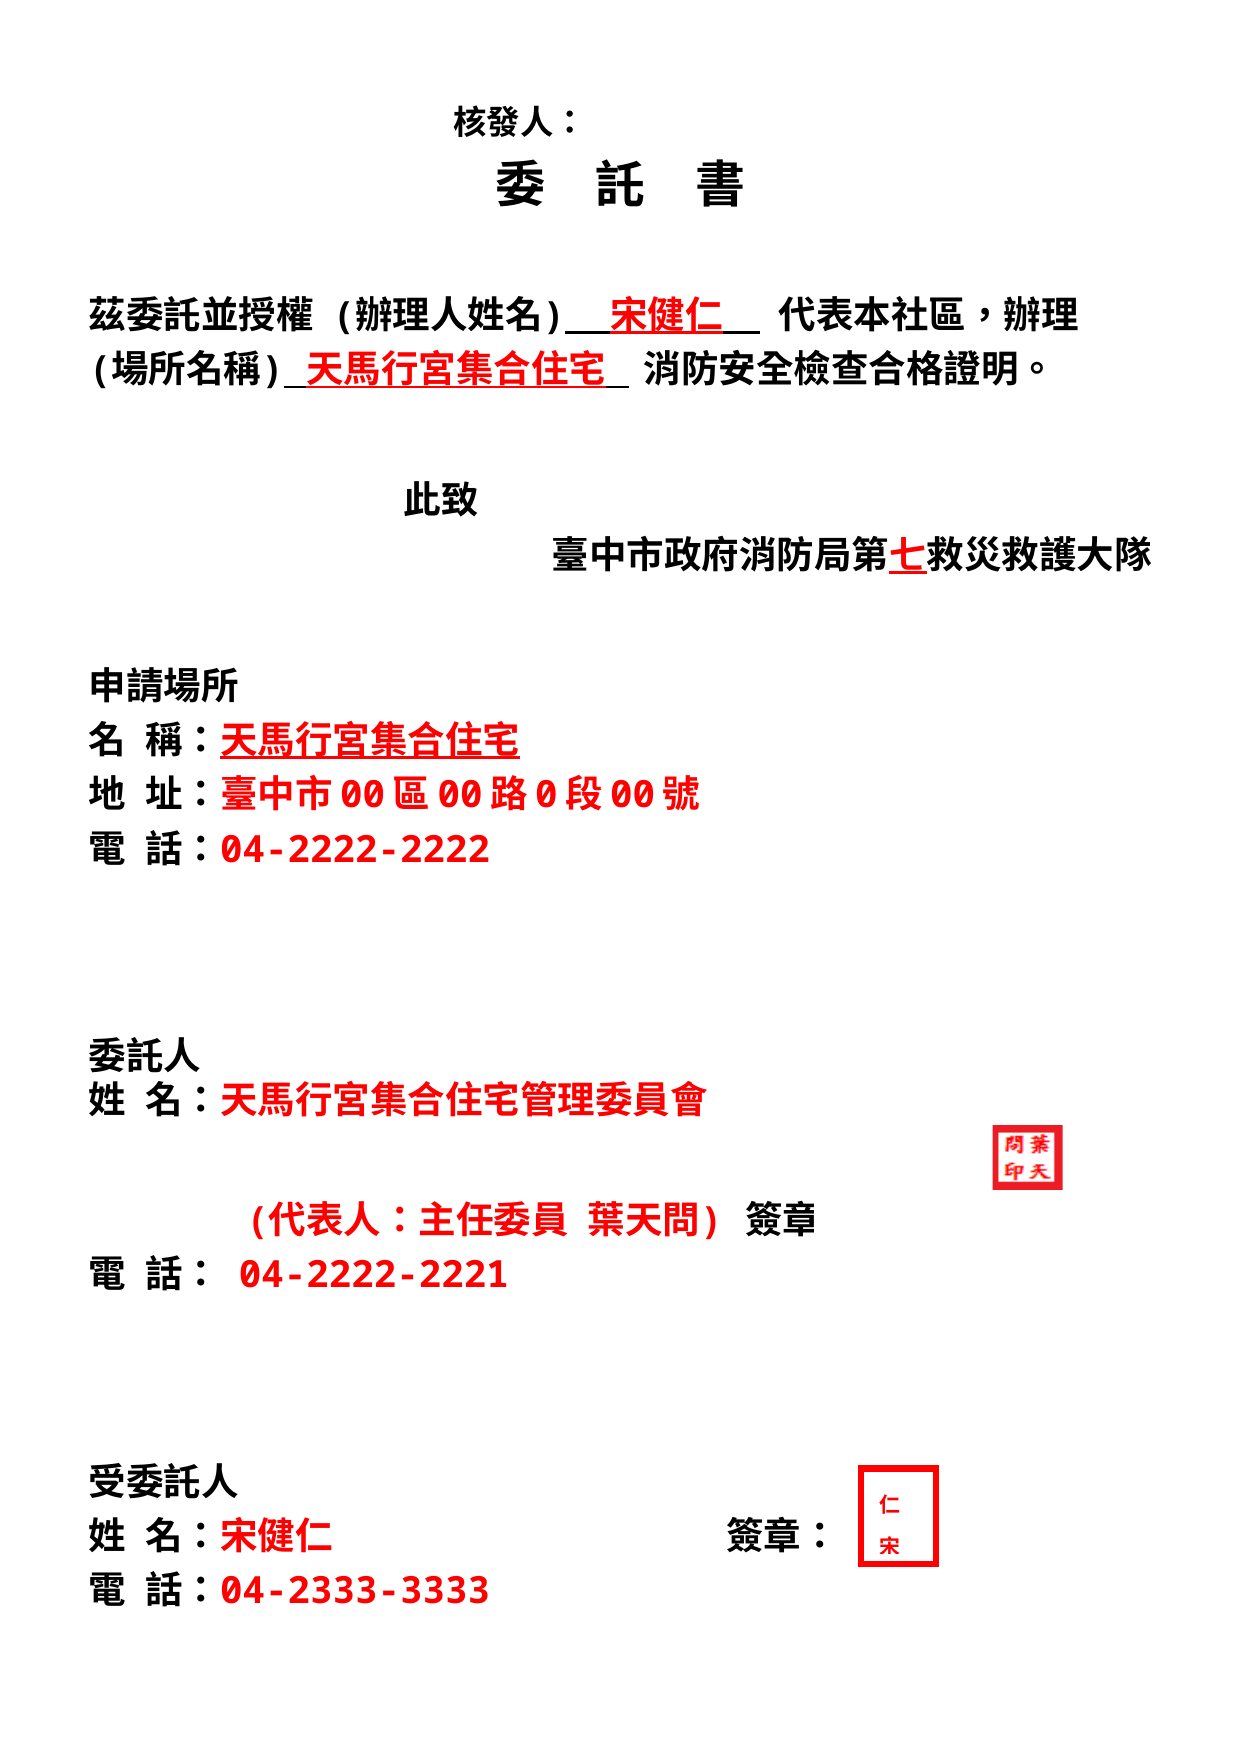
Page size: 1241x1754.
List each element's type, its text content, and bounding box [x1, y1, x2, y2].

text 仁宋 [879, 1479, 918, 1554]
text 姓 名：宋健仁 簽章： [89, 1506, 858, 1560]
text [939, 1506, 1152, 1560]
text 電 話：04-2333-3333 [89, 1560, 1152, 1615]
text 姓 名：天馬行宮集合住宅管理委員會 [89, 1080, 814, 1122]
text (代表人：主任委員 葉天問) 簽章： [1035, 1122, 1152, 1244]
text 臺中市政府消防局第七救災救護大隊 [89, 524, 1152, 579]
text 受委託人 [864, 1472, 933, 1561]
text 委託人 [89, 1026, 1152, 1249]
text 電 話：04-2222-2222 [89, 818, 1152, 873]
text 電 話： 04-2222-2221 [89, 1244, 1152, 1299]
text 名 稱：天馬行宮集合住宅 [89, 710, 1152, 764]
text (代表人：主任委員 葉天問) 簽章： [89, 1122, 814, 1244]
text 茲委託並授權 (辦理人姓名) 宋健仁 代表本社區，辦理 (場所名稱) 天馬行宮集合住宅 消防安全檢查合格證明。 [89, 284, 1152, 393]
text 委 託 書 [89, 144, 1152, 216]
text [1035, 1080, 1152, 1122]
text 核發人： [89, 96, 1152, 144]
text 此致 [89, 470, 1152, 524]
text 地 址：臺中市00區00路0段00號 [89, 764, 1152, 818]
text 申請場所 [89, 656, 1152, 710]
text 受委託人 [89, 1452, 1152, 1506]
